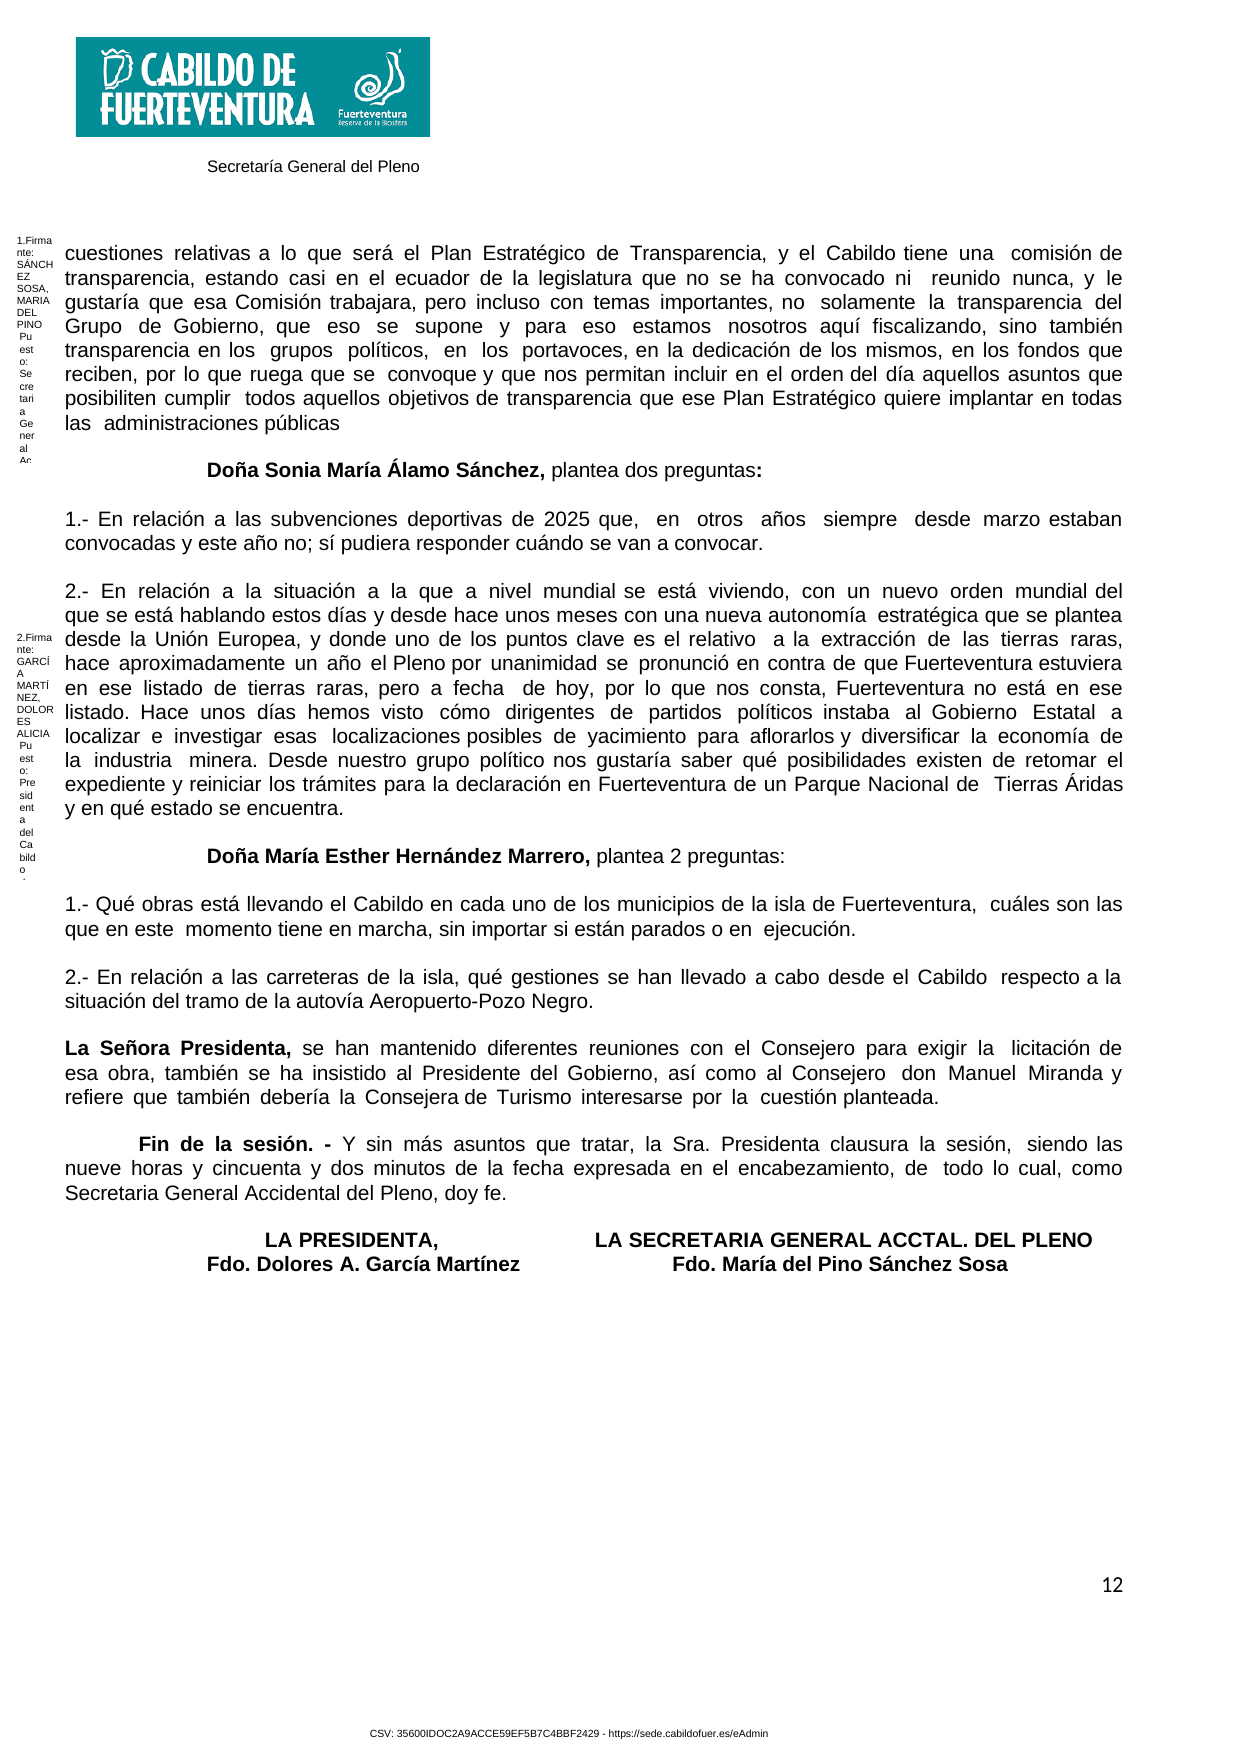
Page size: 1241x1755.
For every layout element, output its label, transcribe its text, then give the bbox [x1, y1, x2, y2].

text 2.- En relación a la situación a la que a nivel mundial se está viviendo, con un nuevo orden mundial del que se está hablando estos días y desde hace unos meses con una nueva autonomía estratégica que se plantea desde la Unión Europea, y donde uno de los puntos clave es el relativo a la extracción de las tierras raras, hace aproximadamente un año el Pleno por unanimidad se pronunció en contra de que Fuerteventura estuviera en ese listado de tierras raras, pero a fecha de hoy, por lo que nos consta, Fuerteventura no está en ese listado. Hace unos días hemos visto cómo dirigentes de partidos políticos instaba al Gobierno Estatal a localizar e investigar esas localizaciones posibles de yacimiento para aflorarlos y diversificar la economía de la industria minera. Desde nuestro grupo político nos gustaría saber qué posibilidades existen de retomar el expediente y reiniciar los trámites para la declaración en Fuerteventura de un Parque Nacional de Tierras Áridas y en qué estado se encuentra. [64, 579, 1123, 820]
text 2.- En relación a las carreteras de la isla, qué gestiones se han llevado a cabo desde el Cabildo respecto a la situación del tramo de la autovía Aeropuerto-Pozo Negro. [64, 964, 1123, 1013]
text 1.- Qué obras está llevando el Cabildo en cada uno de los municipios de la isla de Fuerteventura, cuáles son las que en este momento tiene en marcha, sin importar si están parados o en ejecución. [64, 892, 1123, 941]
text 2.Firmante: GARCÍA MARTÍNEZ, DOLORES ALICIA [17, 631, 54, 739]
text Fin de la sesión. - Y sin más asuntos que tratar, la Sra. Presidenta clausura la sesión, siendo las nueve horas y cincuenta y dos minutos de la fecha expresada en el encabezamiento, de todo lo cual, como Secretaria General Accidental del Pleno, doy fe. [64, 1132, 1123, 1204]
text Doña María Esther Hernández Marrero, plantea 2 preguntas: [207, 844, 1241, 868]
text cuestiones relativas a lo que será el Plan Estratégico de Transparencia, y el Cabildo tiene una comisión de transparencia, estando casi en el ecuador de la legislatura que no se ha convocado ni reunido nunca, y le gustaría que esa Comisión trabajara, pero incluso con temas importantes, no solamente la transparencia del Grupo de Gobierno, que eso se supone y para eso estamos nosotros aquí fiscalizando, sino también transparencia en los grupos políticos, en los portavoces, en la dedicación de los mismos, en los fondos que reciben, por lo que ruega que se convoque y que nos permitan incluir en el orden del día aquellos asuntos que posibiliten cumplir todos aquellos objetivos de transparencia que ese Plan Estratégico quiere implantar en todas las administraciones públicas [64, 241, 1123, 434]
text 1.- En relación a las subvenciones deportivas de 2025 que, en otros años siempre desde marzo estaban convocadas y este año no; sí pudiera responder cuándo se van a convocar. [64, 507, 1123, 555]
text Fdo. Dolores A. García Martínez Fdo. María del Pino Sánchez Sosa [207, 1252, 1241, 1276]
text Puesto: Secretaria General Acctal. del Pleno Fecha Firma: 07/05/2025 07:38:17 [19, 331, 37, 463]
text 12 [64, 1571, 1123, 1598]
text 1.Firmante: SÁNCHEZ SOSA,MARIA DEL PINO [17, 234, 54, 330]
text Puesto: Presidenta del Cabildo de Fuerteventura Fecha Firma: 07/05/2025 08:54:19 [19, 740, 36, 879]
text Doña Sonia María Álamo Sánchez, plantea dos preguntas: [207, 458, 1241, 482]
subtitle LA PRESIDENTA, LA SECRETARIA GENERAL ACCTAL. DEL PLENO [264, 1228, 1241, 1252]
text La Señora Presidenta, se han mantenido diferentes reuniones con el Consejero para exigir la licitación de esa obra, también se ha insistido al Presidente del Gobierno, así como al Consejero don Manuel Miranda y refiere que también debería la Consejera de Turismo interesarse por la cuestión planteada. [64, 1036, 1123, 1109]
